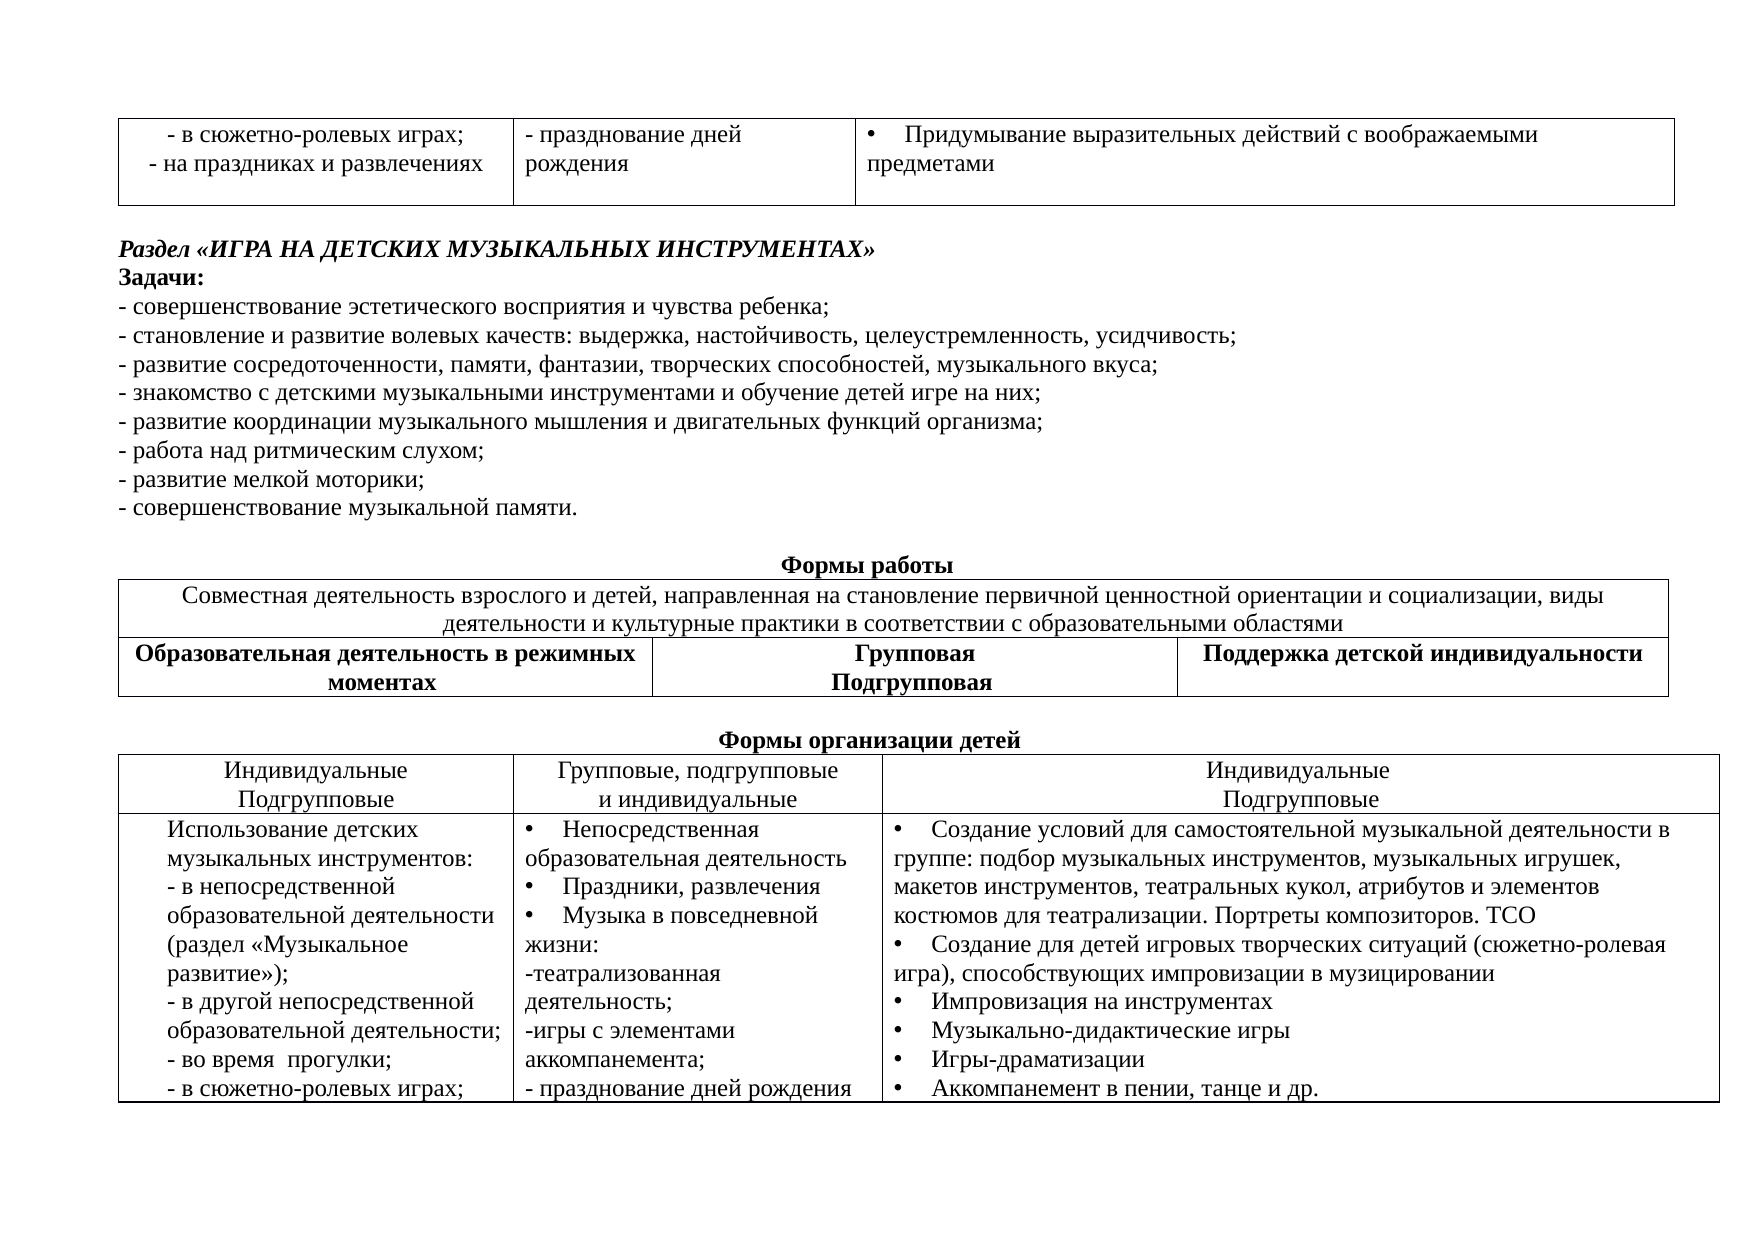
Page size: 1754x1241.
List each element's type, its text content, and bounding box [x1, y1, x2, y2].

table_cell - в сюжетно-ролевых играх; - на праздниках и развлечениях [119, 119, 513, 205]
table_cell Образовательная деятельность в режимных моментах [119, 638, 652, 696]
table_cell Поддержка детской индивидуальности [1178, 638, 1668, 696]
text - знакомство с детскими музыкальными инструментами и обучение детей игре на них; [118, 377, 1636, 406]
table_cell Создание условий для самостоятельной музыкальной деятельности в группе: -подбор музыкальных инструментов, музыкальных игрушек, макетов инструментов, атрибутов для музыкально-игровых упражнений, -подбор элементов костюмов различных персонажей для инсценирования песен, музыкальных игр и постановок небольших музыкальных спектаклей Портреты композиторов. Создание для детей игровых творческих ситуаций (сюжетно-ролевая игра), способствующих импровизации движений разных персонажей животных и людей под музыку соответствующего характера Придумывание простейших танцевальных движений Инсценирование содержания песен, хороводов Составление композиций русских танцев, вариаций элементов плясовых движений Придумывание выразительных действий с воображаемыми предметами [856, 119, 1674, 205]
table_header Совместная деятельность взрослого и детей, направленная на становление первичной ценностной ориентации и социализации, виды деятельности и культурные практики в соответствии с образовательными областями [119, 580, 1668, 637]
text - развитие мелкой моторики; [118, 464, 1636, 492]
text - развитие сосредоточенности, памяти, фантазии, творческих способностей, музыкального вкуса; [118, 349, 1636, 377]
text - работа над ритмическим слухом; [118, 435, 1636, 464]
text - становление и развитие волевых качеств: выдержка, настойчивость, целеустремленность, усидчивость; [118, 320, 1636, 349]
table_cell Использование детских музыкальных инструментов: - в непосредственной образовательной деятельности (раздел «Музыкальное развитие»); - в другой непосредственной образовательной деятельности; - во время прогулки; - в сюжетно-ролевых играх; [119, 814, 513, 1101]
table_header Групповые, подгрупповые и индивидуальные [514, 755, 882, 813]
text Формы работы [118, 550, 1636, 579]
table_cell Непосредственная образовательная деятельность Праздники, развлечения Музыка в повседневной жизни: -театрализованная деятельность; -игры с элементами аккомпанемента; - празднование дней рождения [514, 814, 882, 1101]
table_cell Создание условий для самостоятельной музыкальной деятельности в группе: подбор музыкальных инструментов, музыкальных игрушек, макетов инструментов, театральных кукол, атрибутов и элементов костюмов для театрализации. Портреты композиторов. ТСО Создание для детей игровых творческих ситуаций (сюжетно-ролевая игра), способствующих импровизации в музицировании Импровизация на инструментах Музыкально-дидактические игры Игры-драматизации Аккомпанемент в пении, танце и др. Детский ансамбль, оркестр Игры в «концерт», «спектакль», «музыкальные занятия», «оркестр». Подбор на инструментах знакомых мелодий и сочинения новых [883, 814, 1719, 1101]
text - развитие координации музыкального мышления и двигательных функций организма; [118, 406, 1636, 435]
text - совершенствование эстетического восприятия и чувства ребенка; [118, 291, 1636, 320]
text Раздел «ИГРА НА ДЕТСКИХ МУЗЫКАЛЬНЫХ ИНСТРУМЕНТАХ» [118, 234, 1636, 262]
text Формы организации детей [118, 726, 1636, 754]
text - совершенствование музыкальной памяти. [118, 492, 1636, 521]
table_cell - празднование дней рождения [514, 119, 855, 205]
table_header Индивидуальные Подгрупповые [883, 755, 1719, 813]
table_header Индивидуальные Подгрупповые [119, 755, 513, 813]
table_cell Групповая Подгрупповая [653, 638, 1177, 696]
text Задачи: [118, 262, 1636, 291]
